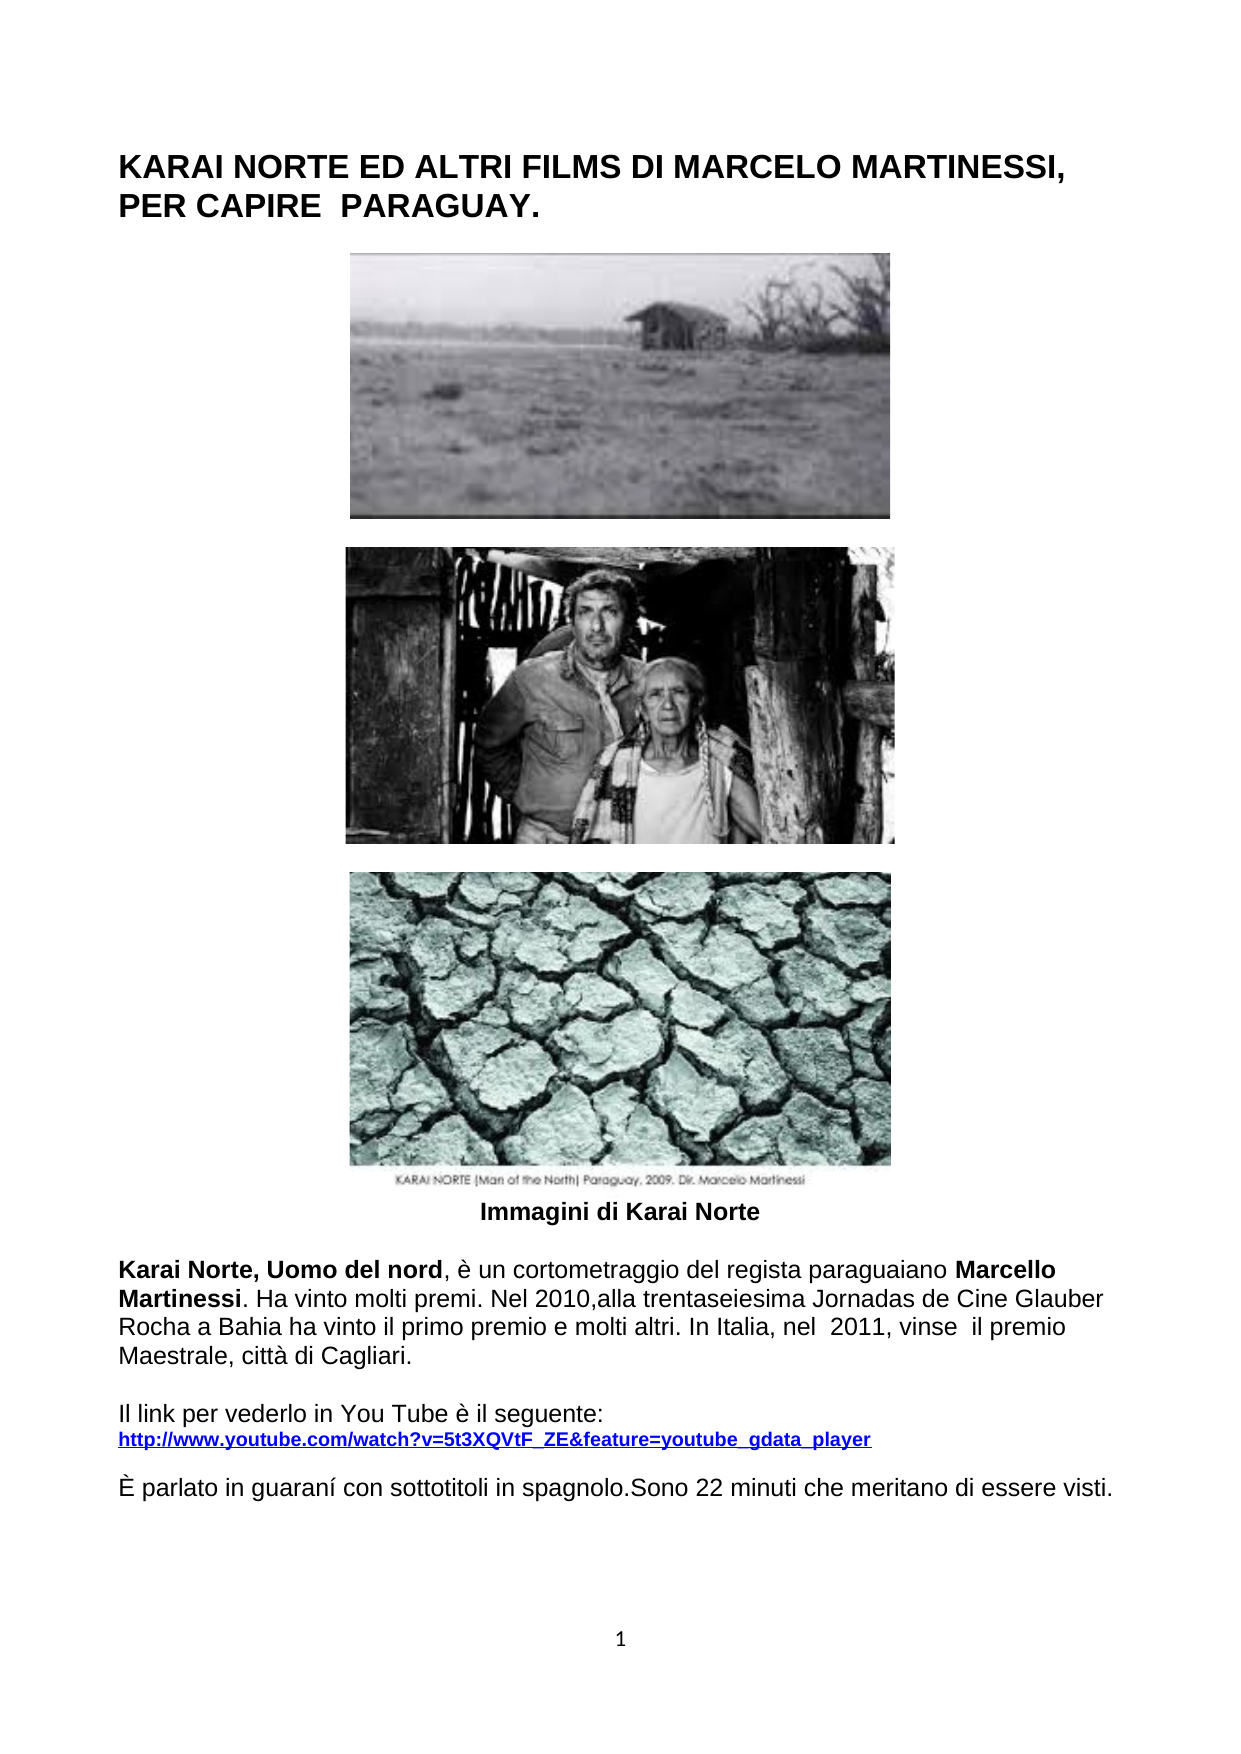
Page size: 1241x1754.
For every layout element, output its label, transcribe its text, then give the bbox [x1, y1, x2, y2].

text Il link per vederlo in You Tube è il seguente: [118, 1399, 1122, 1427]
text http://www.youtube.com/watch?v=5t3XQVtF_ZE&feature=youtube_gdata_player [118, 1427, 1122, 1450]
text È parlato in guaraní con sottotitoli in spagnolo.Sono 22 minuti che meritano di essere visti. [118, 1473, 1122, 1502]
text Karai Norte, Uomo del nord, è un cortometraggio del regista paraguaiano Marcello Martinessi. Ha vinto molti premi. Nel 2010,alla trentaseiesima Jornadas de Cine Glauber Rocha a Bahia ha vinto il primo premio e molti altri. In Italia, nel 2011, vinse il premio Maestrale, città di Cagliari. [118, 1255, 1122, 1370]
text Immagini di Karai Norte [118, 1197, 1122, 1226]
text KARAI NORTE ED ALTRI FILMS DI MARCELO MARTINESSI, PER CAPIRE PARAGUAY. [118, 148, 1122, 224]
